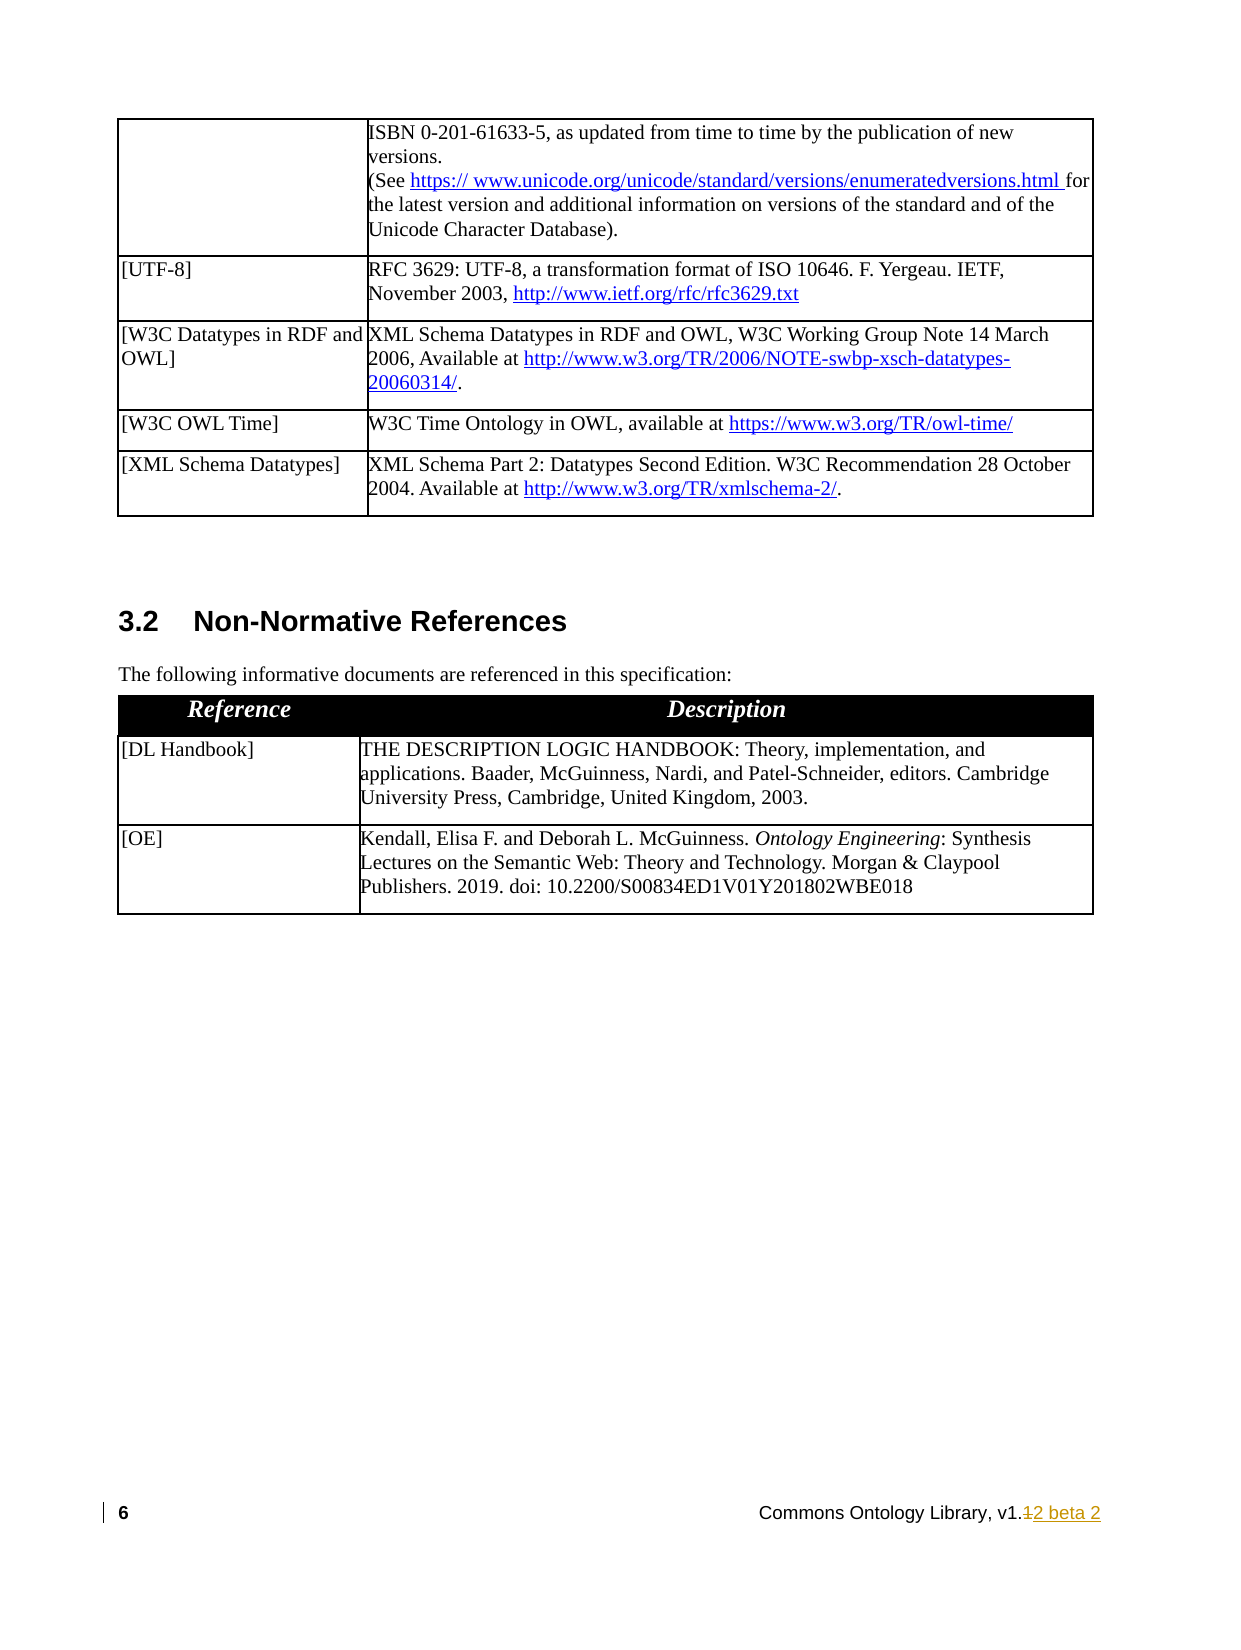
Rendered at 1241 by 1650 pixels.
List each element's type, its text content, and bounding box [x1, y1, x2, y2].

table_header Description [360, 696, 1093, 735]
table_cell [W3C OWL Time] [119, 411, 367, 450]
table_cell [W3C Datatypes in RDF and OWL] [119, 322, 367, 409]
table_cell ISBN 0-201-61633-5, as updated from time to time by the publication of new versions. (See https:// www.unicode.org/unicode/standard/versions/enumeratedversions.html for the latest version and additional information on versions of the standard and of the Unicode Character Database). [369, 120, 1092, 255]
table_cell [DL Handbook] [119, 737, 359, 824]
table_cell W3C Time Ontology in OWL, available at https://www.w3.org/TR/owl-time/ [369, 411, 1092, 450]
table_cell THE DESCRIPTION LOGIC HANDBOOK: Theory, implementation, and applications. Baader, McGuinness, Nardi, and Patel-Schneider, editors. Cambridge University Press, Cambridge, United Kingdom, 2003. [361, 737, 1092, 824]
table_cell [119, 120, 367, 255]
table_cell XML Schema Part 2: Datatypes Second Edition. W3C Recommendation 28 October 2004. Available at http://www.w3.org/TR/xmlschema-2/. [369, 452, 1092, 515]
text The following informative documents are referenced in this specification: [118, 662, 1122, 686]
table_cell RFC 3629: UTF-8, a transformation format of ISO 10646. F. Yergeau. IETF, November 2003, http://www.ietf.org/rfc/rfc3629.txt [369, 257, 1092, 320]
table_cell [UTF-8] [119, 257, 367, 320]
subtitle Non-Normative References [118, 604, 1122, 638]
table_cell [XML Schema Datatypes] [119, 452, 367, 515]
table_cell [OE] [119, 826, 359, 913]
table_header Reference [119, 696, 360, 735]
table_cell Kendall, Elisa F. and Deborah L. McGuinness. Ontology Engineering: Synthesis Lectures on the Semantic Web: Theory and Technology. Morgan & Claypool Publishers. 2019. doi: 10.2200/S00834ED1V01Y201802WBE018 [361, 826, 1092, 913]
table_cell XML Schema Datatypes in RDF and OWL, W3C Working Group Note 14 March 2006, Available at http://www.w3.org/TR/2006/NOTE-swbp-xsch-datatypes-20060314/. [369, 322, 1092, 409]
